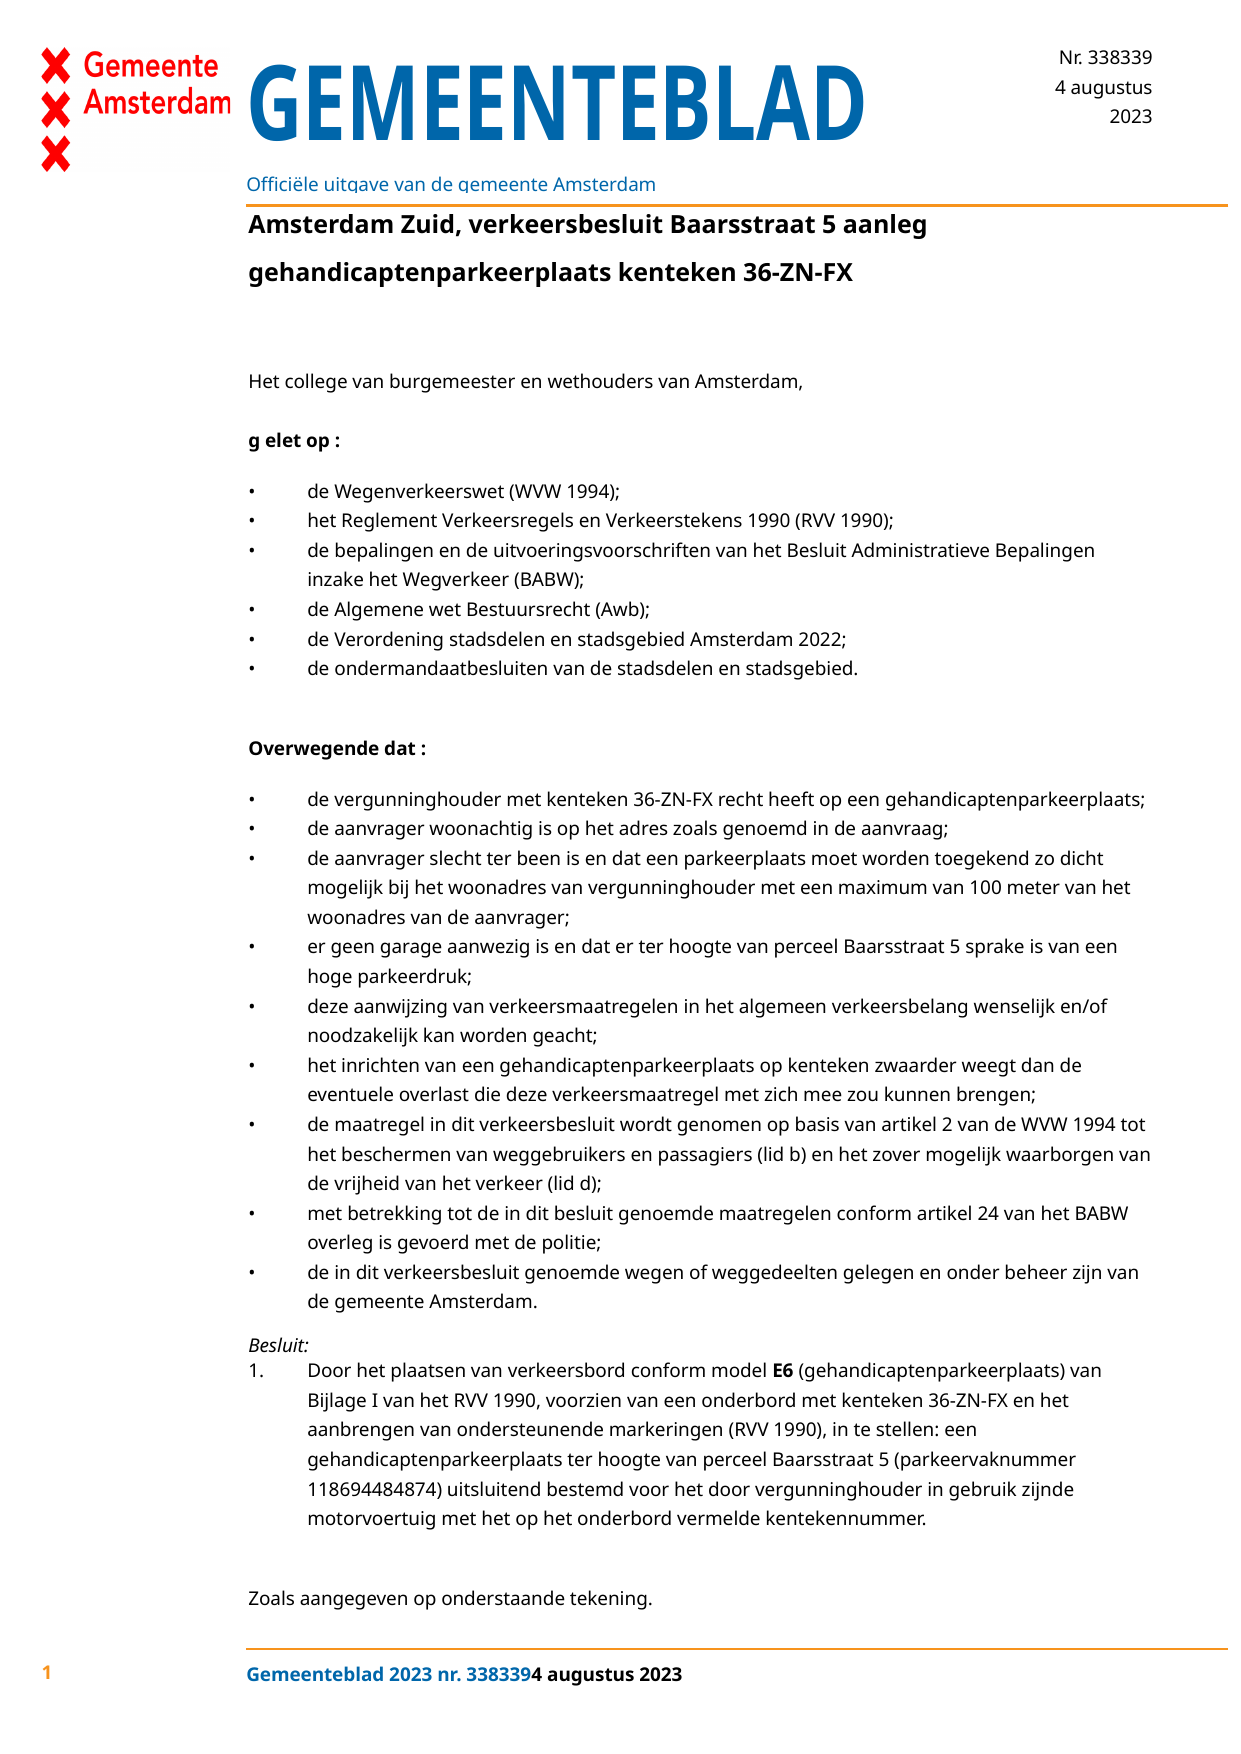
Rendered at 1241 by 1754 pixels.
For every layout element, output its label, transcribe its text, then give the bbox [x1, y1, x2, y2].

text Zoals aangegeven op onderstaande tekening. [248, 1585, 1152, 1611]
text g elet op : [248, 427, 1152, 453]
list de ondermandaatbesluiten van de stadsdelen en stadsgebied. [248, 655, 1152, 681]
text Besluit: [248, 1332, 1152, 1357]
list de Verordening stadsdelen en stadsgebied Amsterdam 2022; [248, 626, 1152, 651]
list de maatregel in dit verkeersbesluit wordt genomen op basis van artikel 2 van de WVW 1994 tot het beschermen van weggebruikers en passagiers (lid b) en het zover mogelijk waarborgen van de vrijheid van het verkeer (lid d); [248, 1111, 1152, 1196]
list de in dit verkeersbesluit genoemde wegen of weggedeelten gelegen en onder beheer zijn van de gemeente Amsterdam. [248, 1259, 1152, 1314]
text Amsterdam Zuid, verkeersbesluit Baarsstraat 5 aanleg gehandicaptenparkeerplaats kenteken 36-ZN-FX [248, 207, 1152, 288]
list het Reglement Verkeersregels en Verkeerstekens 1990 (RVV 1990); [248, 507, 1152, 533]
list de bepalingen en de uitvoeringsvoorschriften van het Besluit Administratieve Bepalingen inzake het Wegverkeer (BABW); [248, 537, 1152, 592]
list er geen garage aanwezig is en dat er ter hoogte van perceel Baarsstraat 5 sprake is van een hoge parkeerdruk; [248, 934, 1152, 989]
list de aanvrager woonachtig is op het adres zoals genoemd in de aanvraag; [248, 815, 1152, 841]
list de vergunninghouder met kenteken 36-ZN-FX recht heeft op een gehandicaptenparkeerplaats; [248, 786, 1152, 811]
list de Algemene wet Bestuursrecht (Awb); [248, 596, 1152, 622]
text Het college van burgemeester en wethouders van Amsterdam, [248, 368, 1152, 394]
list de aanvrager slecht ter been is en dat een parkeerplaats moet worden toegekend zo dicht mogelijk bij het woonadres van vergunninghouder met een maximum van 100 meter van het woonadres van de aanvrager; [248, 845, 1152, 930]
picture [41, 47, 231, 172]
list het inrichten van een gehandicaptenparkeerplaats op kenteken zwaarder weegt dan de eventuele overlast die deze verkeersmaatregel met zich mee zou kunnen brengen; [248, 1052, 1152, 1107]
list de Wegenverkeerswet (WVW 1994); [248, 478, 1152, 503]
text Overwegende dat : [248, 735, 1152, 761]
list met betrekking tot de in dit besluit genoemde maatregelen conform artikel 24 van het BABW overleg is gevoerd met de politie; [248, 1200, 1152, 1255]
list Door het plaatsen van verkeersbord conform model E6 (gehandicaptenparkeerplaats) van Bijlage I van het RVV 1990, voorzien van een onderbord met kenteken 36-ZN-FX en het aanbrengen van ondersteunende markeringen (RVV 1990), in te stellen: een gehandicaptenparkeerplaats ter hoogte van perceel Baarsstraat 5 (parkeervaknummer 118694484874) uitsluitend bestemd voor het door vergunninghouder in gebruik zijnde motorvoertuig met het op het onderbord vermelde kentekennummer. [248, 1357, 1152, 1531]
list deze aanwijzing van verkeersmaatregelen in het algemeen verkeersbelang wenselijk en/of noodzakelijk kan worden geacht; [248, 993, 1152, 1048]
